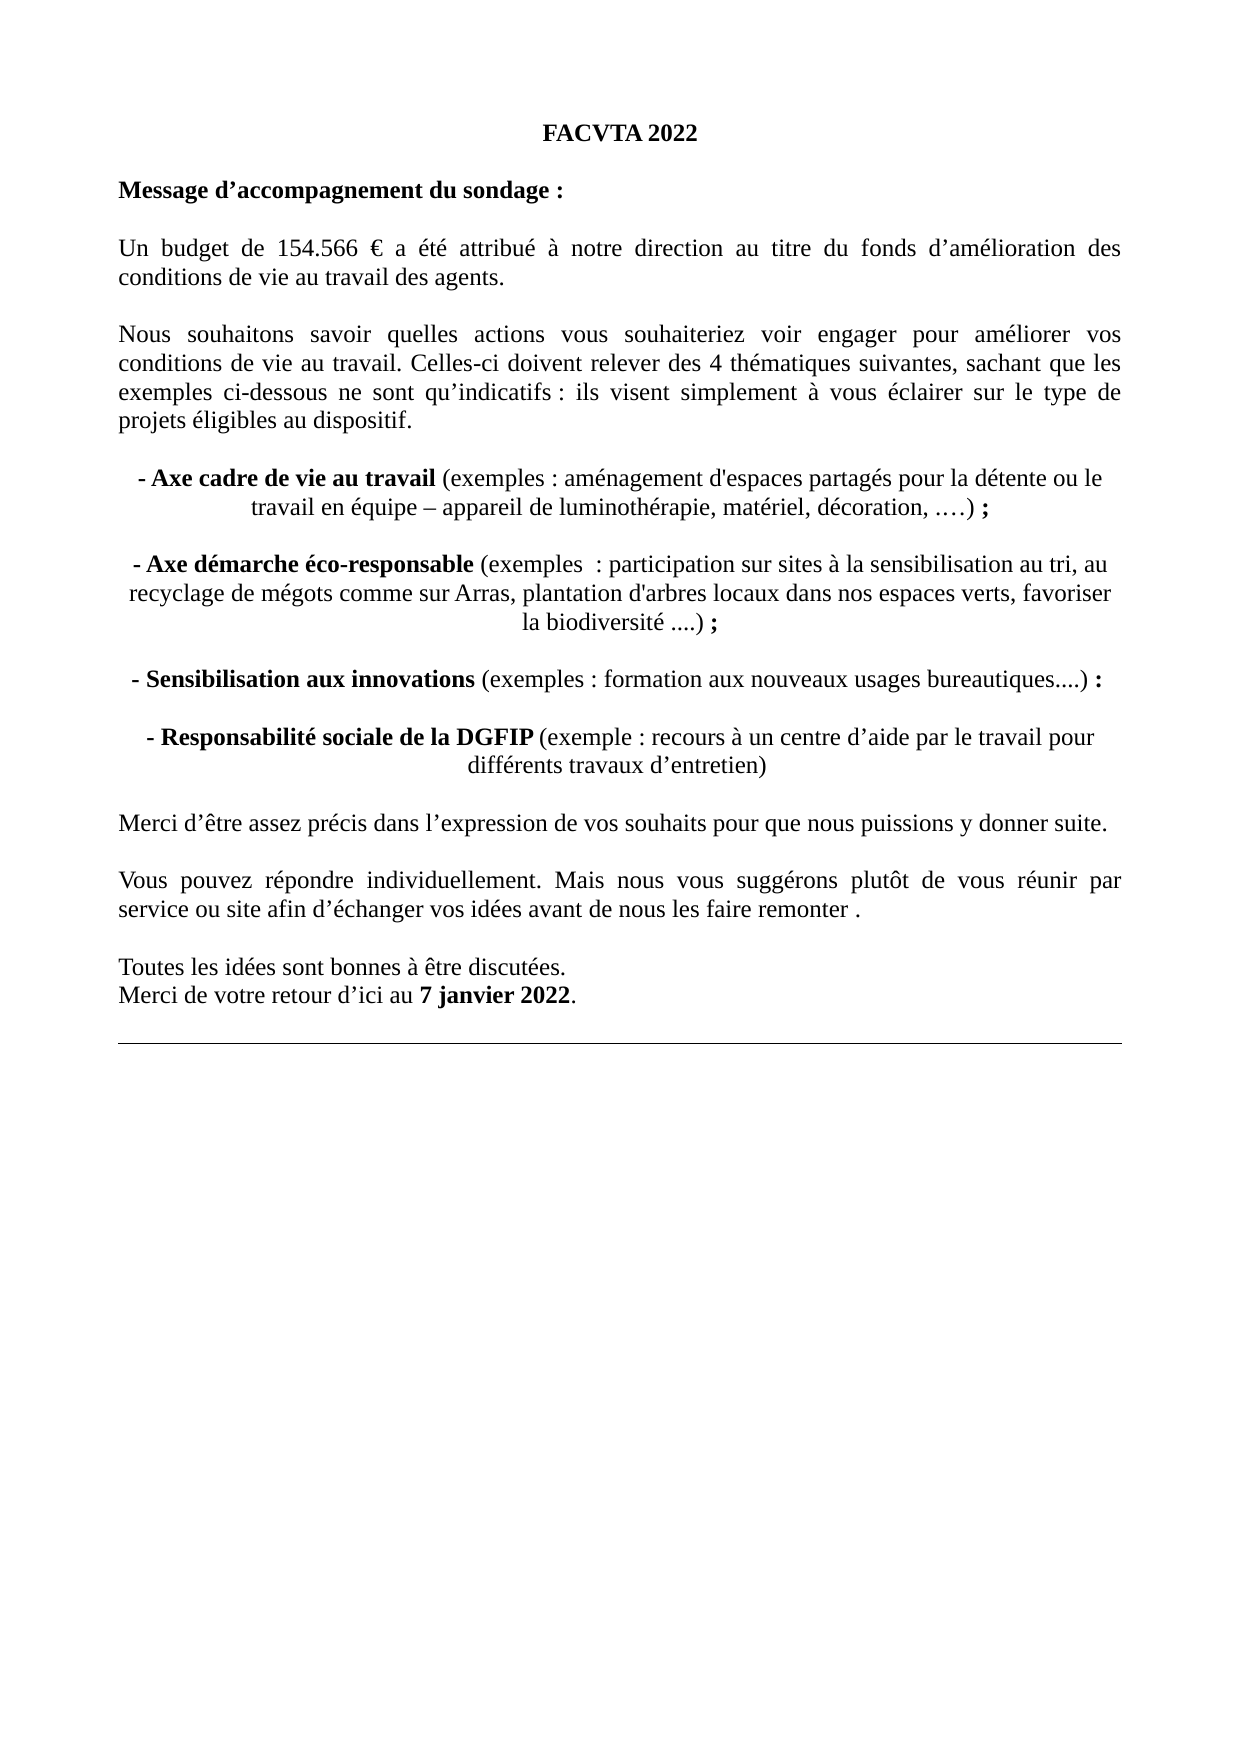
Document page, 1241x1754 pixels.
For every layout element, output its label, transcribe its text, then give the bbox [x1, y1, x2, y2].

text Nous souhaitons savoir quelles actions vous souhaiteriez voir engager pour améliorer vos conditions de vie au travail. Celles-ci doivent relever des 4 thématiques suivantes, sachant que les exemples ci-dessous ne sont qu’indicatifs : ils visent simplement à vous éclairer sur le type de projets éligibles au dispositif. [118, 319, 1122, 434]
text Merci de votre retour d’ici au 7 janvier 2022. [118, 981, 1122, 1009]
text Merci d’être assez précis dans l’expression de vos souhaits pour que nous puissions y donner suite. [118, 808, 1122, 837]
text Message d’accompagnement du sondage : [118, 176, 1122, 204]
text Un budget de 154.566 € a été attribué à notre direction au titre du fonds d’amélioration des conditions de vie au travail des agents. [118, 233, 1122, 291]
text - Axe cadre de vie au travail (exemples : aménagement d'espaces partagés pour la détente ou le travail en équipe – appareil de luminothérapie, matériel, décoration, .…) ; - Axe démarche éco-responsable (exemples : participation sur sites à la sensibilisation au tri, au recyclage de mégots comme sur Arras, plantation d'arbres locaux dans nos espaces verts, favoriser la biodiversité ....) ; - Sensibilisation aux innovations (exemples : formation aux nouveaux usages bureautiques....) : - Responsabilité sociale de la DGFIP (exemple : recours à un centre d’aide par le travail pour différents travaux d’entretien) [118, 463, 1122, 779]
text Toutes les idées sont bonnes à être discutées. [118, 952, 1122, 981]
text FACVTA 2022 [118, 118, 1122, 147]
text Vous pouvez répondre individuellement. Mais nous vous suggérons plutôt de vous réunir par service ou site afin d’échanger vos idées avant de nous les faire remonter . [118, 866, 1122, 923]
